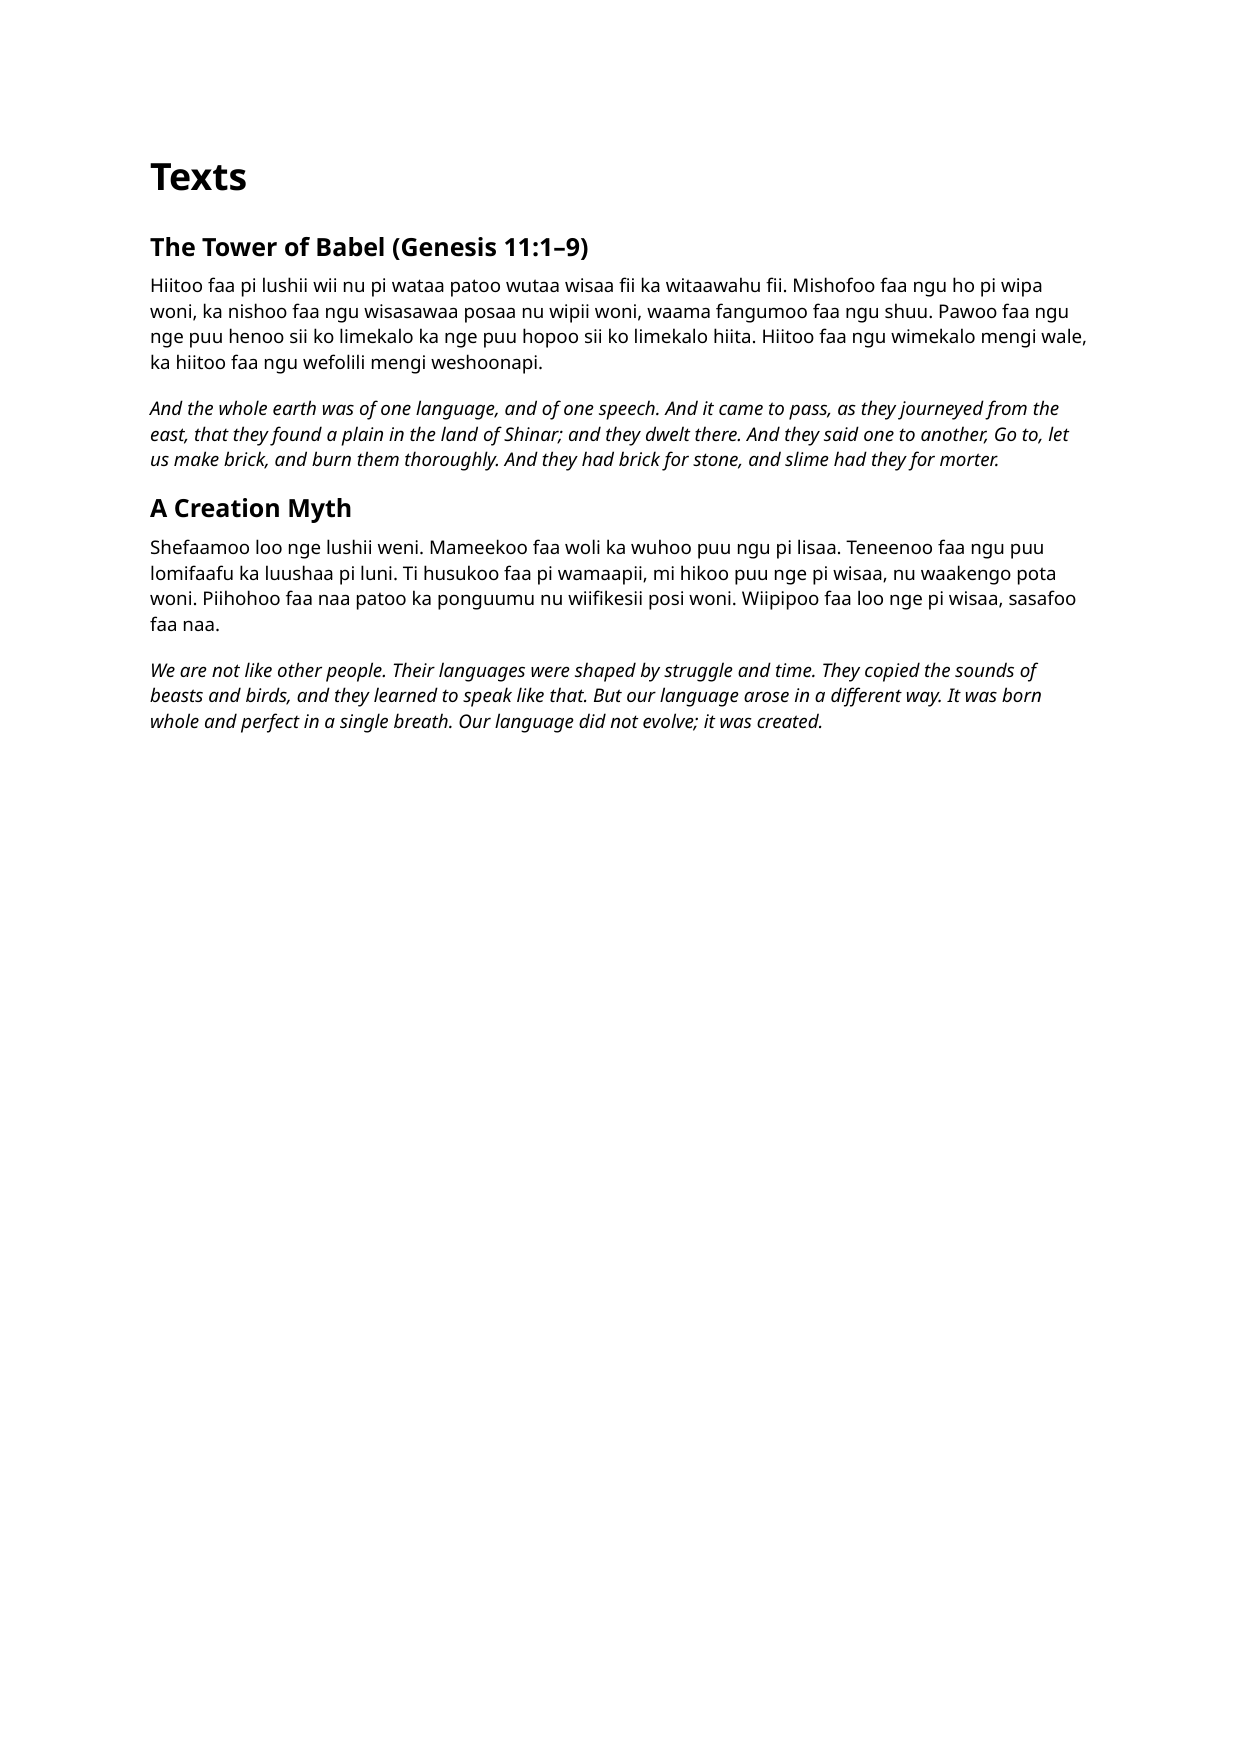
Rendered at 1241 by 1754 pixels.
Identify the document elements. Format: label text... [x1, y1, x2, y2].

subtitle Texts [150, 150, 1090, 201]
subtitle The Tower of Babel (Genesis 11:1–9) [150, 229, 1090, 263]
text Hiitoo faa pi lushii wii nu pi wataa patoo wutaa wisaa fii ka witaawahu fii. Mishofoo faa ngu ho pi wipa woni, ka nishoo faa ngu wisasawaa posaa nu wipii woni, waama fangumoo faa ngu shuu. Pawoo faa ngu nge puu henoo sii ko limekalo ka nge puu hopoo sii ko limekalo hiita. Hiitoo faa ngu wimekalo mengi wale, ka hiitoo faa ngu wefolili mengi weshoonapi. [150, 273, 1090, 375]
text And the whole earth was of one language, and of one speech. And it came to pass, as they journeyed from the east, that they found a plain in the land of Shinar; and they dwelt there. And they said one to another, Go to, let us make brick, and burn them thoroughly. And they had brick for stone, and slime had they for morter. [150, 396, 1090, 472]
text Shefaamoo loo nge lushii weni. Mameekoo faa woli ka wuhoo puu ngu pi lisaa. Teneenoo faa ngu puu lomifaafu ka luushaa pi luni. Ti husukoo faa pi wamaapii, mi hikoo puu nge pi wisaa, nu waakengo pota woni. Piihohoo faa naa patoo ka ponguumu nu wiifikesii posi woni. Wiipipoo faa loo nge pi wisaa, sasafoo faa naa. [150, 534, 1090, 636]
text We are not like other people. Their languages were shaped by struggle and time. They copied the sounds of beasts and birds, and they learned to speak like that. But our language arose in a different way. It was born whole and perfect in a single breath. Our language did not evolve; it was created. [150, 657, 1090, 734]
subtitle A Creation Myth [150, 491, 1090, 525]
